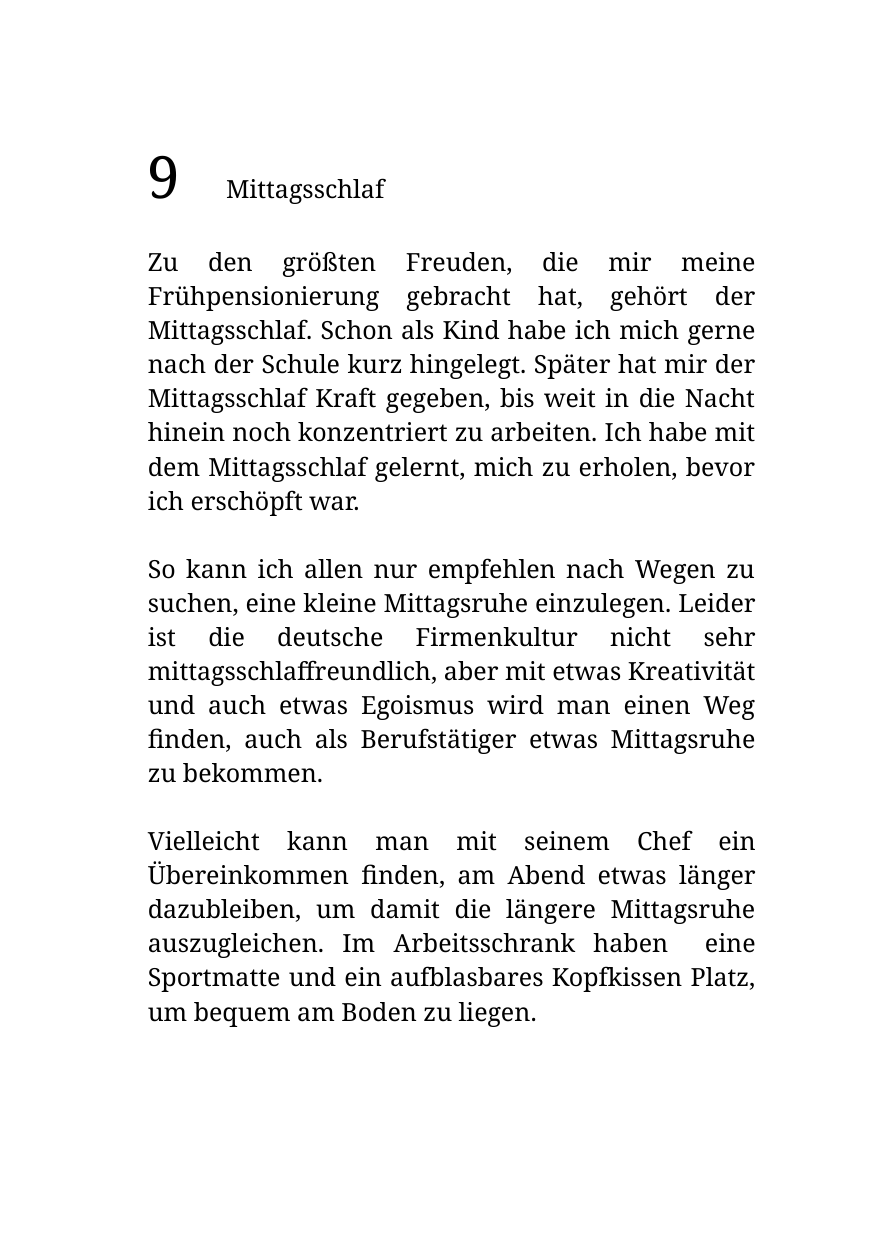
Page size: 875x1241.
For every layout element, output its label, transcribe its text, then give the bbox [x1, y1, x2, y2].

text So kann ich allen nur empfehlen nach Wegen zu suchen, eine kleine Mittagsruhe einzulegen. Leider ist die deutsche Firmenkultur nicht sehr mittagsschlaffreundlich, aber mit etwas Kreativität und auch etwas Egoismus wird man einen Weg finden, auch als Berufstätiger etwas Mittagsruhe zu bekommen. [148, 551, 756, 790]
text Zu den größten Freuden, die mir meine Frühpensionierung gebracht hat, gehört der Mittagsschlaf. Schon als Kind habe ich mich gerne nach der Schule kurz hingelegt. Später hat mir der Mittagsschlaf Kraft gegeben, bis weit in die Nacht hinein noch konzentriert zu arbeiten. Ich habe mit dem Mittagsschlaf gelernt, mich zu erholen, bevor ich erschöpft war. [148, 245, 756, 517]
subtitle 9 Mittagsschlaf [148, 136, 756, 215]
text Vielleicht kann man mit seinem Chef ein Übereinkommen finden, am Abend etwas länger dazubleiben, um damit die längere Mittagsruhe auszugleichen. Im Arbeitsschrank haben eine Sportmatte und ein aufblasbares Kopfkissen Platz, um bequem am Boden zu liegen. [148, 824, 756, 1028]
